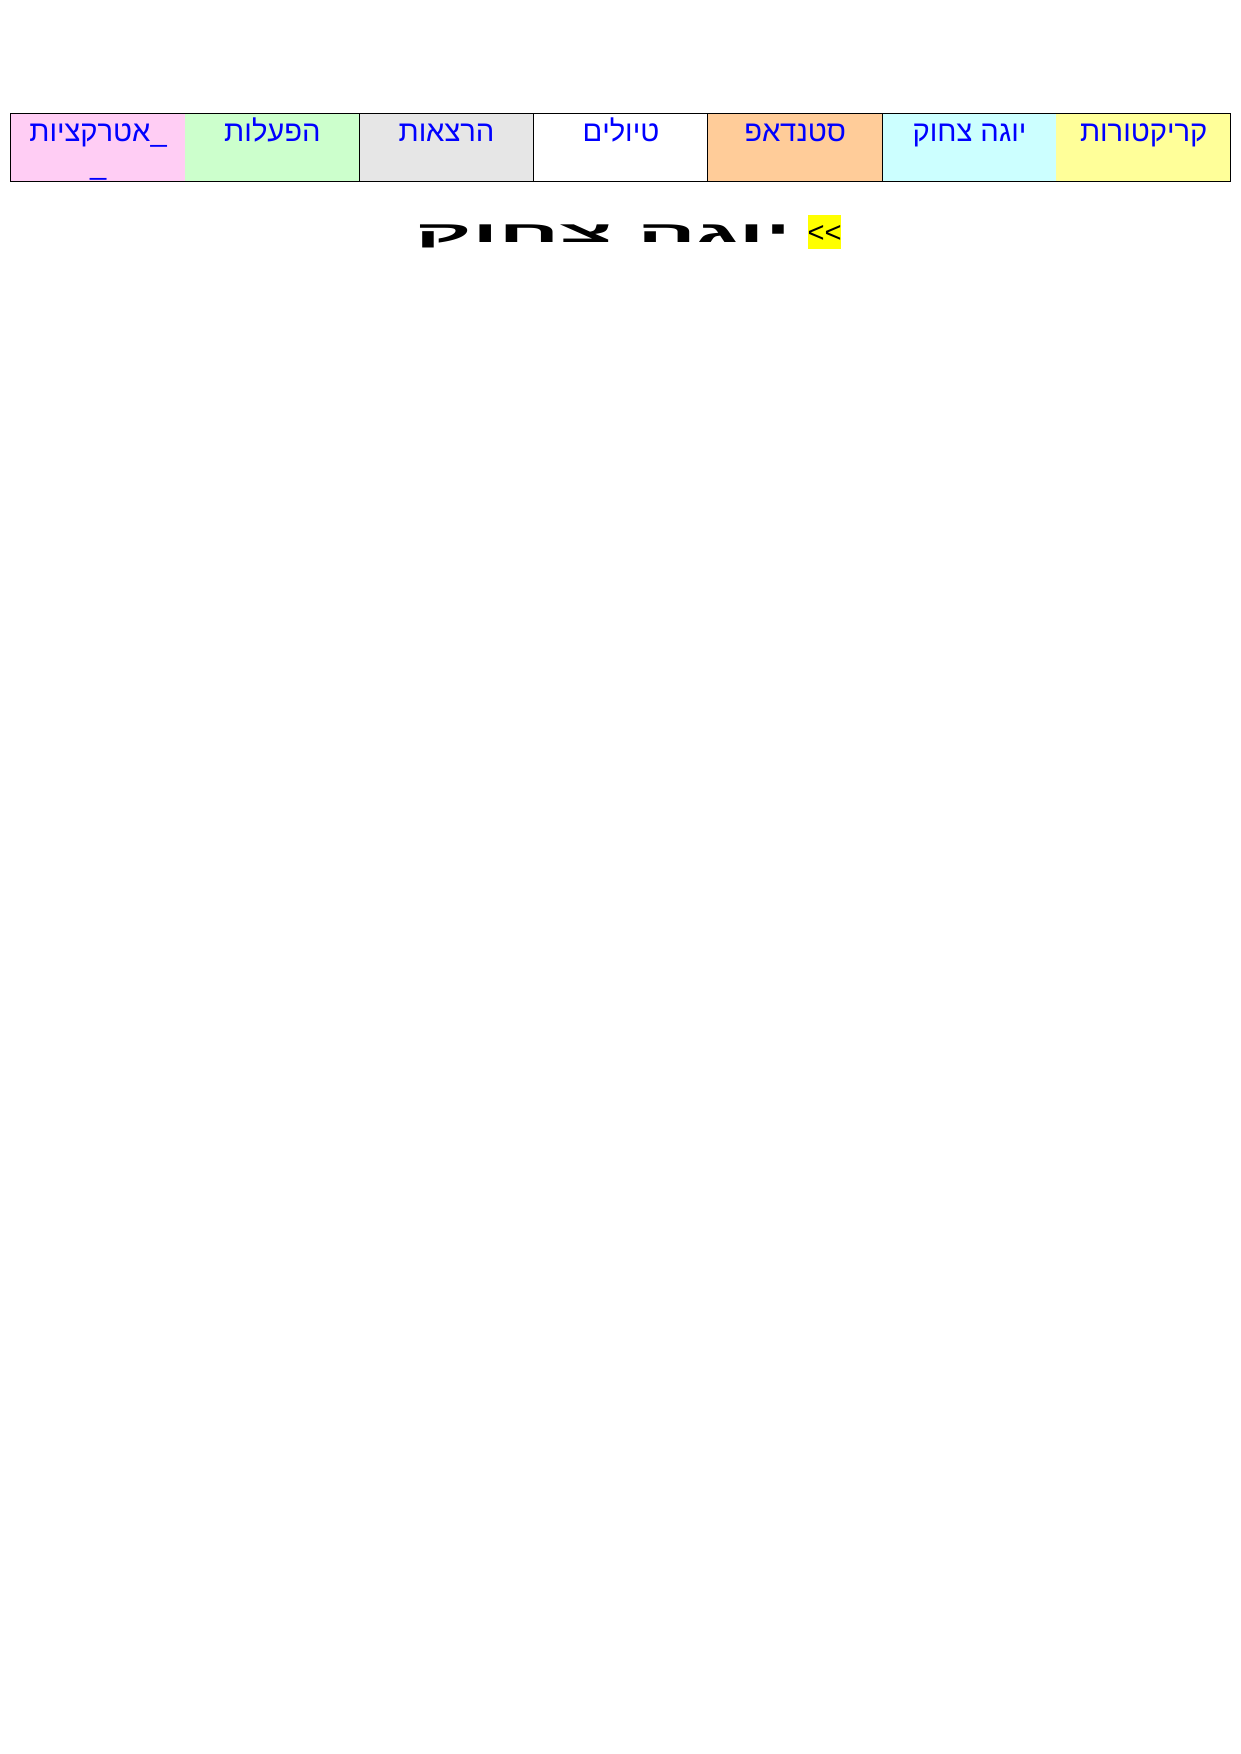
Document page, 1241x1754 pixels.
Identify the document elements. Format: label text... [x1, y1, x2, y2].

table_header סטנדאפ [708, 114, 882, 181]
table_header הרצאות [360, 114, 533, 181]
table_header טיולים [534, 114, 707, 181]
text >> יוגה צחוק [37, 215, 1219, 249]
table_header יוגה צחוק [883, 114, 1056, 181]
table_header קריקטורות [1056, 114, 1230, 181]
table_header הפעלות [185, 114, 359, 181]
table_header _אטרקציות_ [11, 114, 185, 181]
